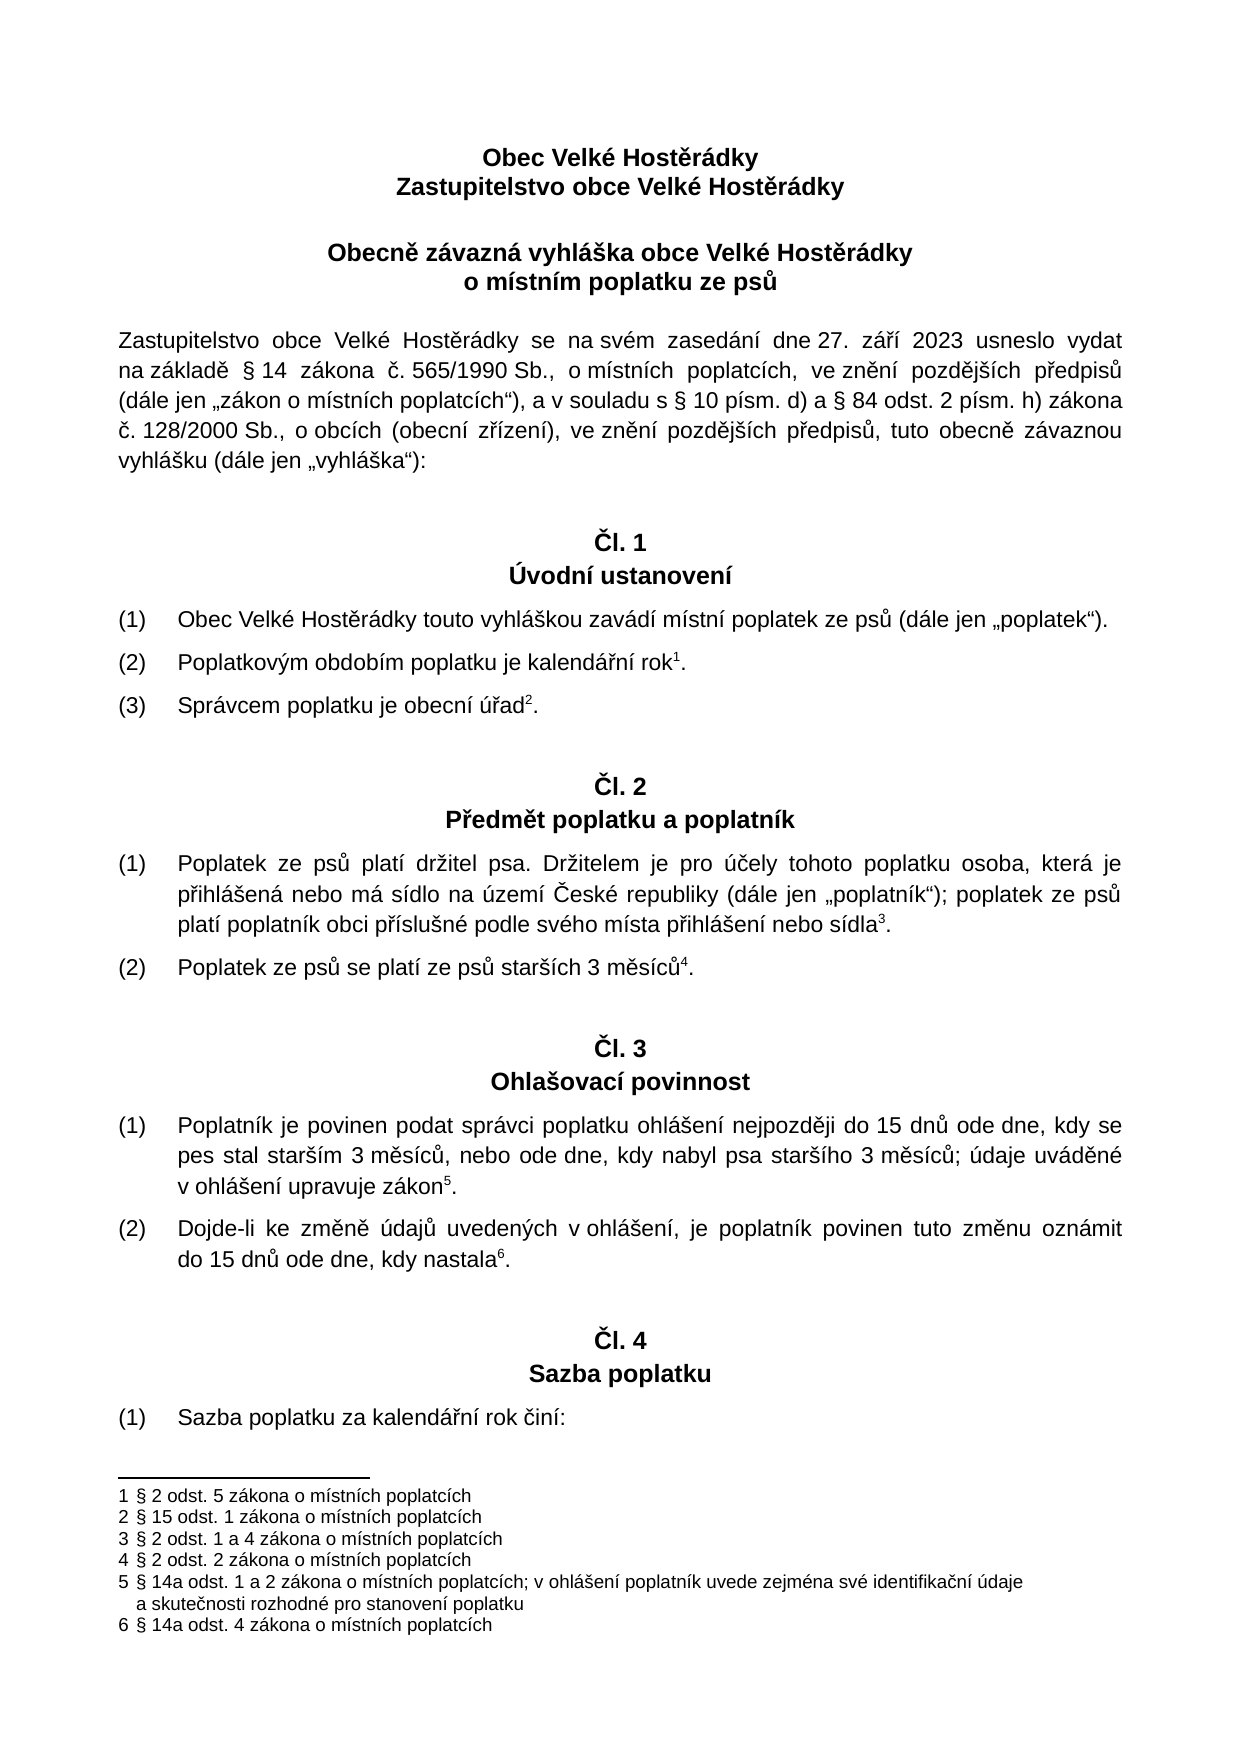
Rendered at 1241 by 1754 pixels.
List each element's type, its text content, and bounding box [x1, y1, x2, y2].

list Poplatek ze psů platí držitel psa. Držitelem je pro účely tohoto poplatku osoba, která je přihlášená nebo má sídlo na území České republiky (dále jen „poplatník“); poplatek ze psů platí poplatník obci příslušné podle svého místa přihlášení nebo sídla. [118, 850, 1122, 937]
subtitle Čl. 2 Předmět poplatku a poplatník [118, 772, 1122, 834]
subtitle Obecně závazná vyhláška obce Velké Hostěrádky o místním poplatku ze psů [118, 238, 1122, 295]
list Sazba poplatku za kalendářní rok činí: [118, 1404, 1122, 1431]
list § 14a odst. 4 zákona o místních poplatcích [118, 1614, 1122, 1635]
list § 2 odst. 2 zákona o místních poplatcích [118, 1549, 1122, 1571]
list Správcem poplatku je obecní úřad. [118, 692, 1122, 718]
list Poplatek ze psů se platí ze psů starších 3 měsíců. [118, 953, 1122, 980]
list § 14a odst. 1 a 2 zákona o místních poplatcích; v ohlášení poplatník uvede zejména své identifikační údaje a skutečnosti rozhodné pro stanovení poplatku [118, 1571, 1122, 1614]
list Poplatník je povinen podat správci poplatku ohlášení nejpozději do 15 dnů ode dne, kdy se pes stal starším 3 měsíců, nebo ode dne, kdy nabyl psa staršího 3 měsíců; údaje uváděné v ohlášení upravuje zákon. [118, 1112, 1122, 1199]
list Dojde-li ke změně údajů uvedených v ohlášení, je poplatník povinen tuto změnu oznámit do 15 dnů ode dne, kdy nastala. [118, 1215, 1122, 1272]
subtitle Čl. 3 Ohlašovací povinnost [118, 1034, 1122, 1096]
list § 15 odst. 1 zákona o místních poplatcích [118, 1506, 1122, 1528]
list § 2 odst. 1 a 4 zákona o místních poplatcích [118, 1528, 1122, 1549]
list Poplatkovým obdobím poplatku je kalendářní rok. [118, 649, 1122, 675]
subtitle Čl. 1 Úvodní ustanovení [118, 528, 1122, 589]
list Obec Velké Hostěrádky touto vyhláškou zavádí místní poplatek ze psů (dále jen „poplatek“). [118, 606, 1122, 633]
subtitle Čl. 4 Sazba poplatku [118, 1326, 1122, 1388]
title Obec Velké Hostěrádky Zastupitelstvo obce Velké Hostěrádky [118, 143, 1122, 201]
text Zastupitelstvo obce Velké Hostěrádky se na svém zasedání dne 27. září 2023 usneslo vydat na základě § 14 zákona č. 565/1990 Sb., o místních poplatcích, ve znění pozdějších předpisů (dále jen „zákon o místních poplatcích“), a v souladu s § 10 písm. d) a § 84 odst. 2 písm. h) zákona č. 128/2000 Sb., o obcích (obecní zřízení), ve znění pozdějších předpisů, tuto obecně závaznou vyhlášku (dále jen „vyhláška“): [118, 327, 1122, 474]
list § 2 odst. 5 zákona o místních poplatcích [118, 1484, 1122, 1506]
